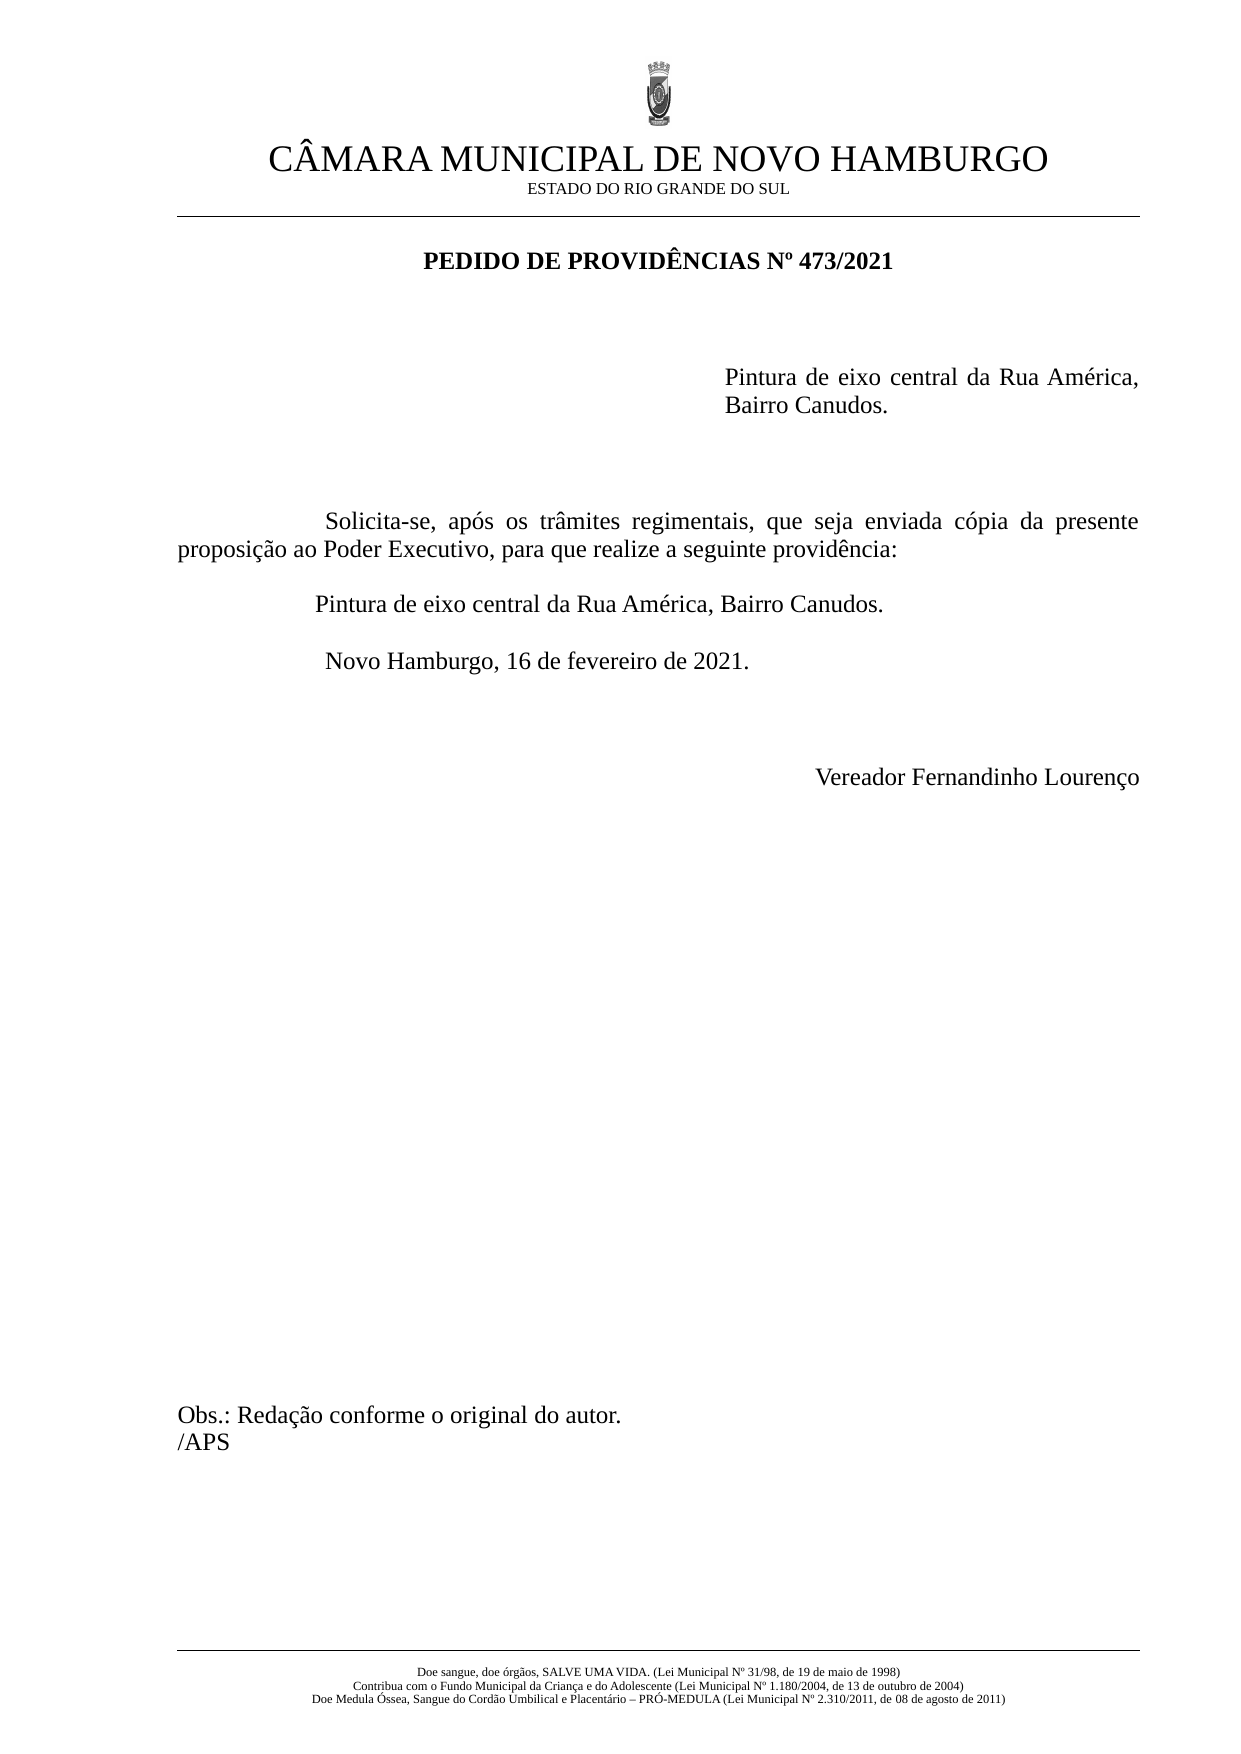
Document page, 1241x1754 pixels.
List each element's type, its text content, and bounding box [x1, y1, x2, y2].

text Obs.: Redação conforme o original do autor. [177, 1401, 1140, 1428]
list Pintura de eixo central da Rua América, Bairro Canudos. [177, 590, 1140, 618]
text Vereador Fernandinho Lourenço [649, 763, 1140, 791]
text Novo Hamburgo, 16 de fevereiro de 2021. [177, 647, 1140, 675]
text PEDIDO DE PROVIDÊNCIAS Nº 473/2021 [177, 247, 1140, 274]
text Solicita-se, após os trâmites regimentais, que seja enviada cópia da presente proposição ao Poder Executivo, para que realize a seguinte providência: [177, 507, 1140, 562]
text /APS [177, 1428, 1140, 1456]
list Pintura de eixo central da Rua América, Bairro Canudos. [687, 363, 1140, 418]
